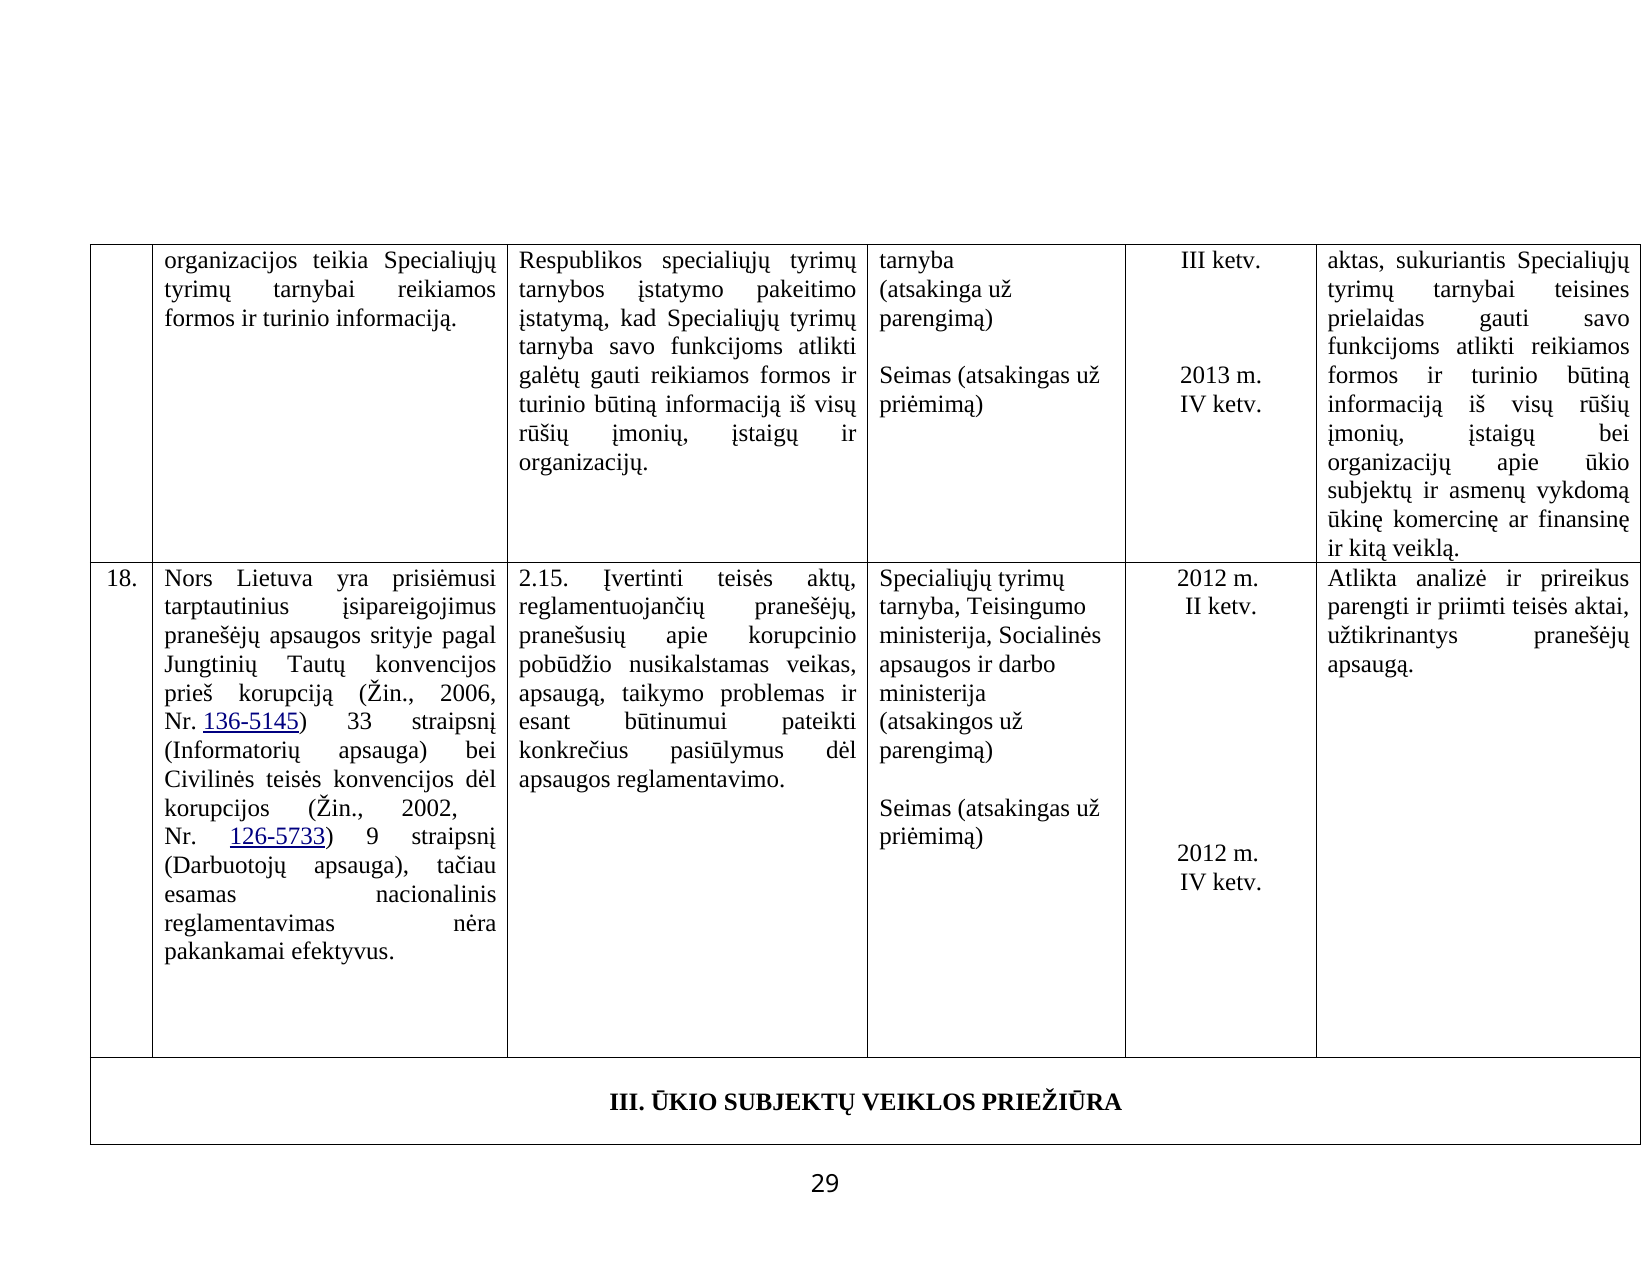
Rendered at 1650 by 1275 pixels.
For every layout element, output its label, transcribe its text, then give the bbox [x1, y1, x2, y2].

table_cell Atlikta analizė ir prireikus parengti ir priimti teisės aktai, užtikrinantys pranešėjų apsaugą. [1317, 563, 1640, 1057]
table_cell 18. [91, 563, 152, 1057]
table_cell Nors Lietuva yra prisiėmusi tarptautinius įsipareigojimus pranešėjų apsaugos srityje pagal Jungtinių Tautų konvencijos prieš korupciją (Žin., 2006, Nr. 136-5145) 33 straipsnį (Informatorių apsauga) bei Civilinės teisės konvencijos dėl korupcijos (Žin., 2002, Nr. 126-5733) 9 straipsnį (Darbuotojų apsauga), tačiau esamas nacionalinis reglamentavimas nėra pakankamai efektyvus. [153, 563, 507, 1057]
table_cell aktas, sukuriantis Specialiųjų tyrimų tarnybai teisines prielaidas gauti savo funkcijoms atlikti reikiamos formos ir turinio būtiną informaciją iš visų rūšių įmonių, įstaigų bei organizacijų apie ūkio subjektų ir asmenų vykdomą ūkinę komercinę ar finansinę ir kitą veiklą. [1317, 245, 1640, 562]
table_cell tarnyba (atsakinga už parengimą) Seimas (atsakingas už priėmimą) [868, 245, 1125, 562]
table_cell Respublikos specialiųjų tyrimų tarnybos įstatymo pakeitimo įstatymą, kad Specialiųjų tyrimų tarnyba savo funkcijoms atlikti galėtų gauti reikiamos formos ir turinio būtiną informaciją iš visų rūšių įmonių, įstaigų ir organizacijų. [508, 245, 867, 562]
table_cell 2012 m. II ketv. 2012 m. IV ketv. [1126, 563, 1316, 1057]
table_cell III. ŪKIO SUBJEKTŲ VEIKLOS PRIEŽIŪRA [91, 1058, 1640, 1144]
table_cell [91, 245, 152, 562]
table_cell 2.15. Įvertinti teisės aktų, reglamentuojančių pranešėjų, pranešusių apie korupcinio pobūdžio nusikalstamas veikas, apsaugą, taikymo problemas ir esant būtinumui pateikti konkrečius pasiūlymus dėl apsaugos reglamentavimo. [508, 563, 867, 1057]
table_cell Specialiųjų tyrimų tarnyba, Teisingumo ministerija, Socialinės apsaugos ir darbo ministerija (atsakingos už parengimą) Seimas (atsakingas už priėmimą) [868, 563, 1125, 1057]
table_cell III ketv. 2013 m. IV ketv. [1126, 245, 1316, 562]
table_cell organizacijos teikia Specialiųjų tyrimų tarnybai reikiamos formos ir turinio informaciją. [153, 245, 507, 562]
